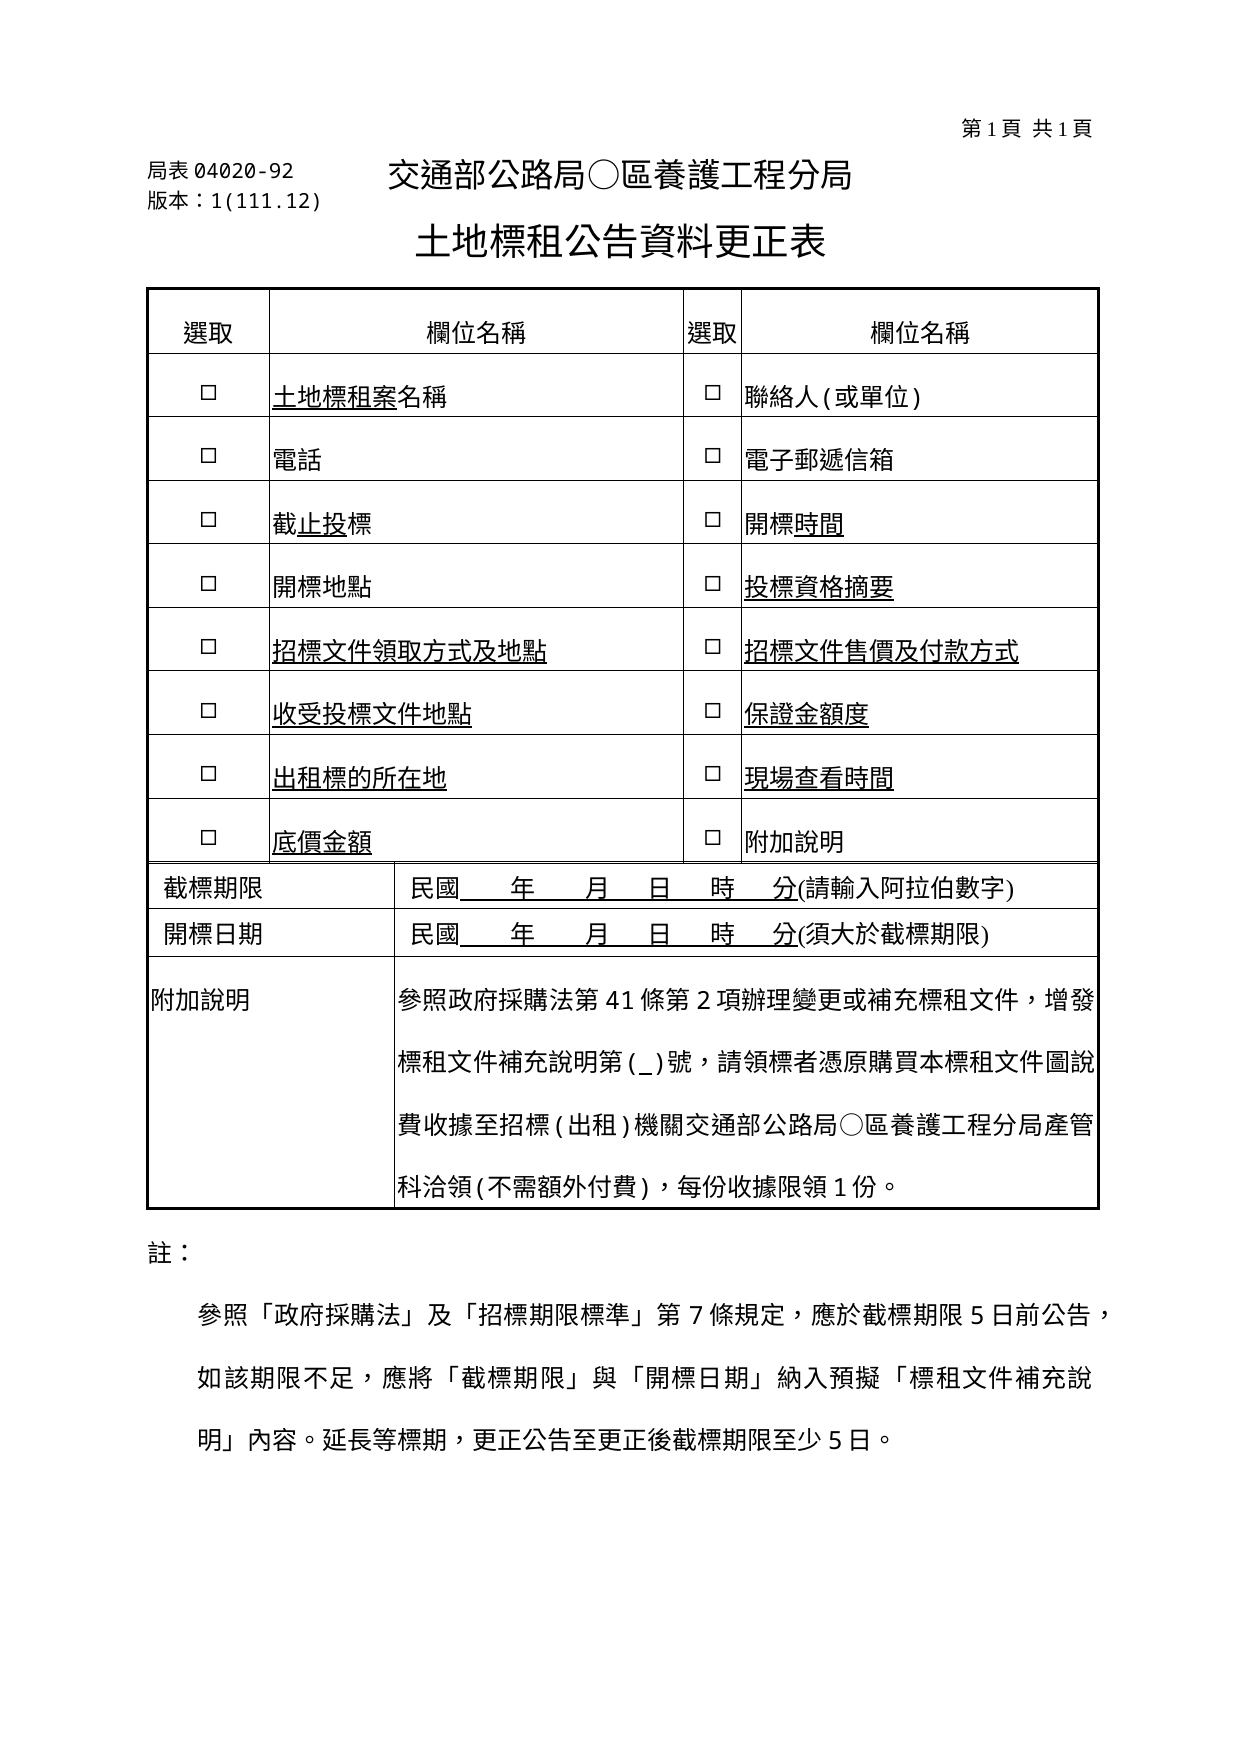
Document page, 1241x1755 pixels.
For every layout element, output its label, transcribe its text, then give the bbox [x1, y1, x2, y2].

table_cell 投標資格摘要 [742, 544, 1097, 607]
table_cell  [149, 354, 269, 416]
table_header 欄位名稱 [270, 290, 683, 353]
table_cell  [149, 417, 269, 480]
text 註： [148, 1210, 1093, 1272]
table_cell  [684, 417, 741, 480]
table_cell 現場查看時間 [742, 735, 1097, 797]
table_cell  [684, 481, 741, 543]
table_cell 開標時間 [742, 481, 1097, 543]
table_cell  [684, 735, 741, 797]
table_cell 截止投標 [270, 481, 683, 543]
table_cell 電子郵遞信箱 [742, 417, 1097, 480]
table_cell 電話 [270, 417, 683, 480]
table_cell 土地標租案名稱 [270, 354, 683, 416]
table_cell 保證金額度 [742, 671, 1097, 734]
table_header 欄位名稱 [742, 290, 1097, 353]
table_cell 附加說明 [149, 957, 394, 1207]
table_cell  [149, 608, 269, 670]
table_header 選取 [684, 290, 741, 353]
text 參照「政府採購法」及「招標期限標準」第7條規定，應於截標期限5日前公告，如該期限不足，應將「截標期限」與「開標日期」納入預擬「標租文件補充說明」內容。延長等標期，更正公告至更正後截標期限至少5日。 [198, 1272, 1093, 1460]
text 版本：1(111.12) [148, 184, 327, 215]
text 局表04020-92 [148, 154, 327, 184]
table_cell 參照政府採購法第41條第2項辦理變更或補充標租文件，增發標租文件補充說明第( )號，請領標者憑原購買本標租文件圖說費收據至招標(出租)機關交通部公路局○區養護工程分局產管科洽領(不需額外付費)，每份收據限領1份。 [395, 957, 1097, 1207]
text 土地標租公告資料更正表 [148, 197, 1093, 260]
table_cell 民國 年 月 日 時 分(請輸入阿拉伯數字) [395, 864, 1097, 908]
table_cell  [149, 735, 269, 797]
table_cell 開標日期 [149, 909, 394, 956]
table_cell 附加說明 [742, 799, 1097, 861]
table_cell  [684, 544, 741, 607]
table_cell  [149, 544, 269, 607]
table_cell  [149, 671, 269, 734]
table_cell 民國 年 月 日 時 分(須大於截標期限) [395, 909, 1097, 956]
table_cell 出租標的所在地 [270, 735, 683, 797]
table_cell 截標期限 [149, 864, 394, 908]
table_cell 聯絡人(或單位) [742, 354, 1097, 416]
table_cell  [149, 481, 269, 543]
table_cell  [149, 799, 269, 861]
text 交通部公路局○區養護工程分局 [148, 149, 1093, 197]
table_cell  [684, 608, 741, 670]
table_cell  [684, 671, 741, 734]
table_cell  [684, 354, 741, 416]
table_header 選取 [149, 290, 269, 353]
table_cell 底價金額 [270, 799, 683, 861]
table_cell 招標文件領取方式及地點 [270, 608, 683, 670]
table_cell 招標文件售價及付款方式 [742, 608, 1097, 670]
table_cell  [684, 799, 741, 861]
table_cell 收受投標文件地點 [270, 671, 683, 734]
table_cell 開標地點 [270, 544, 683, 607]
